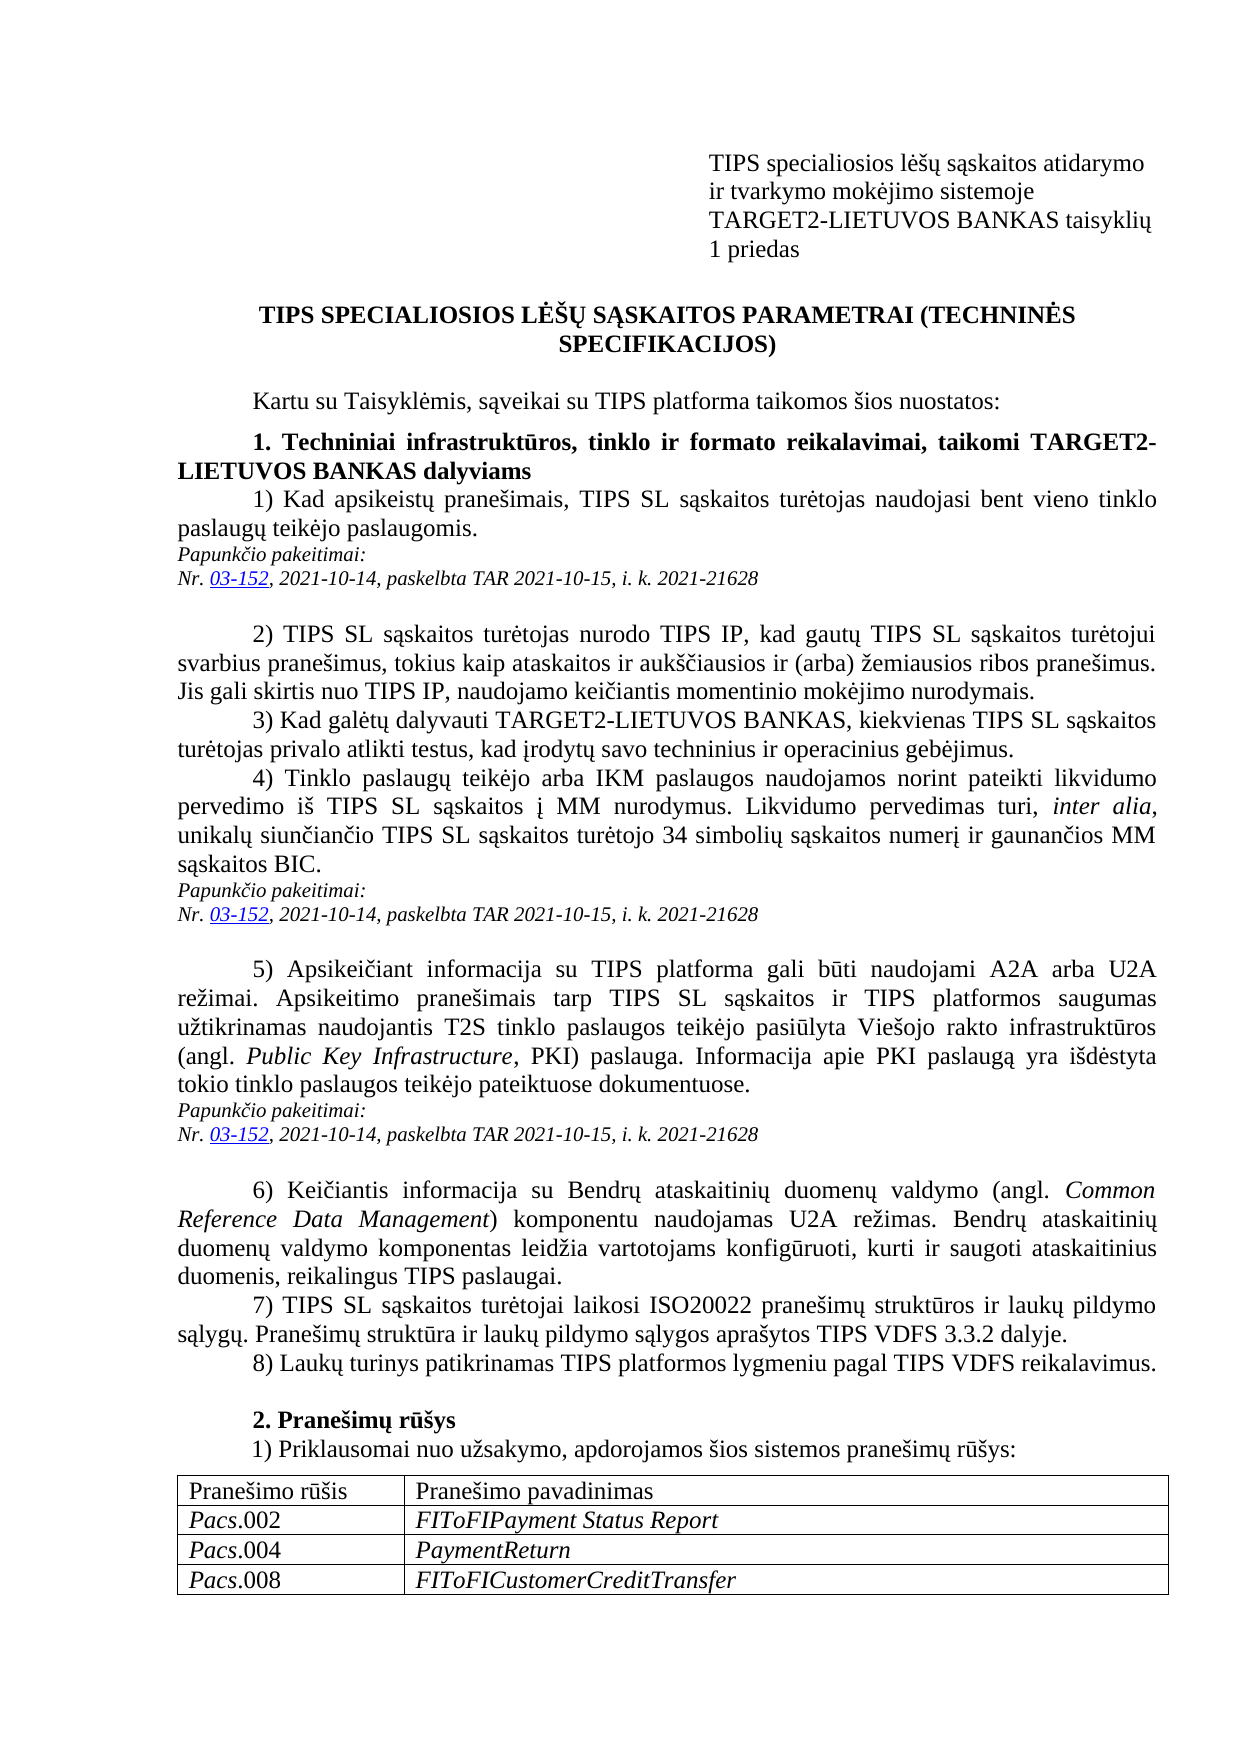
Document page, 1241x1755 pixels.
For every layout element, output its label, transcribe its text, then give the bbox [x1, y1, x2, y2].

text Papunkčio pakeitimai: [177, 878, 1158, 902]
text 3) Kad galėtų dalyvauti TARGET2-LIETUVOS BANKAS, kiekvienas TIPS SL sąskaitos turėtojas privalo atlikti testus, kad įrodytų savo techninius ir operacinius gebėjimus. [177, 705, 1158, 763]
text ir tvarkymo mokėjimo sistemoje [709, 176, 1158, 205]
text 4) Tinklo paslaugų teikėjo arba IKM paslaugos naudojamos norint pateikti likvidumo pervedimo iš TIPS SL sąskaitos į MM nurodymus. Likvidumo pervedimas turi, inter alia, unikalų siunčiančio TIPS SL sąskaitos turėtojo 34 simbolių sąskaitos numerį ir gaunančios MM sąskaitos BIC. [177, 763, 1158, 878]
text Papunkčio pakeitimai: [177, 542, 1158, 566]
table_cell Pacs.002 [178, 1506, 404, 1534]
table_cell FIToFIPayment Status Report [405, 1506, 1168, 1534]
table_cell FIToFICustomerCreditTransfer [405, 1565, 1168, 1594]
text 2) TIPS SL sąskaitos turėtojas nurodo TIPS IP, kad gautų TIPS SL sąskaitos turėtojui svarbius pranešimus, tokius kaip ataskaitos ir aukščiausios ir (arba) žemiausios ribos pranešimus. Jis gali skirtis nuo TIPS IP, naudojamo keičiantis momentinio mokėjimo nurodymais. [177, 619, 1158, 705]
table_cell PaymentReturn [405, 1535, 1168, 1564]
text Kartu su Taisyklėmis, sąveikai su TIPS platforma taikomos šios nuostatos: [177, 386, 1158, 415]
text 1 priedas [709, 234, 1158, 263]
table_cell Pacs.008 [178, 1565, 404, 1594]
text Nr. 03-152, 2021-10-14, paskelbta TAR 2021-10-15, i. k. 2021-21628 [177, 566, 1158, 590]
text TARGET2-LIETUVOS BANKAS taisyklių [709, 205, 1158, 234]
text 1. Techniniai infrastruktūros, tinklo ir formato reikalavimai, taikomi TARGET2-LIETUVOS BANKAS dalyviams [177, 427, 1158, 484]
text Nr. 03-152, 2021-10-14, paskelbta TAR 2021-10-15, i. k. 2021-21628 [177, 902, 1158, 926]
table_header Pranešimo pavadinimas [405, 1476, 1168, 1504]
text TIPS specialiosios lėšų sąskaitos atidarymo [709, 148, 1158, 176]
text TIPS SPECIALIOSIOS LĖŠŲ SĄSKAITOS PARAMETRAI (TECHNINĖS SPECIFIKACIJOS) [177, 300, 1158, 358]
text 6) Keičiantis informacija su Bendrų ataskaitinių duomenų valdymo (angl. Common Reference Data Management) komponentu naudojamas U2A režimas. Bendrų ataskaitinių duomenų valdymo komponentas leidžia vartotojams konfigūruoti, kurti ir saugoti ataskaitinius duomenis, reikalingus TIPS paslaugai. [177, 1175, 1158, 1290]
text 7) TIPS SL sąskaitos turėtojai laikosi ISO20022 pranešimų struktūros ir laukų pildymo sąlygų. Pranešimų struktūra ir laukų pildymo sąlygos aprašytos TIPS VDFS 3.3.2 dalyje. [177, 1290, 1158, 1348]
text Papunkčio pakeitimai: [177, 1098, 1158, 1122]
table_cell Pacs.004 [178, 1535, 404, 1564]
text 1) Priklausomai nuo užsakymo, apdorojamos šios sistemos pranešimų rūšys: [177, 1434, 1158, 1463]
table_header Pranešimo rūšis [178, 1476, 404, 1504]
text 8) Laukų turinys patikrinamas TIPS platformos lygmeniu pagal TIPS VDFS reikalavimus. [177, 1348, 1158, 1376]
text 1) Kad apsikeistų pranešimais, TIPS SL sąskaitos turėtojas naudojasi bent vieno tinklo paslaugų teikėjo paslaugomis. [177, 484, 1158, 542]
text Nr. 03-152, 2021-10-14, paskelbta TAR 2021-10-15, i. k. 2021-21628 [177, 1122, 1158, 1146]
text 2. Pranešimų rūšys [177, 1405, 1158, 1434]
text 5) Apsikeičiant informacija su TIPS platforma gali būti naudojami A2A arba U2A režimai. Apsikeitimo pranešimais tarp TIPS SL sąskaitos ir TIPS platformos saugumas užtikrinamas naudojantis T2S tinklo paslaugos teikėjo pasiūlyta Viešojo rakto infrastruktūros (angl. Public Key Infrastructure, PKI) paslauga. Informacija apie PKI paslaugą yra išdėstyta tokio tinklo paslaugos teikėjo pateiktuose dokumentuose. [177, 954, 1158, 1098]
